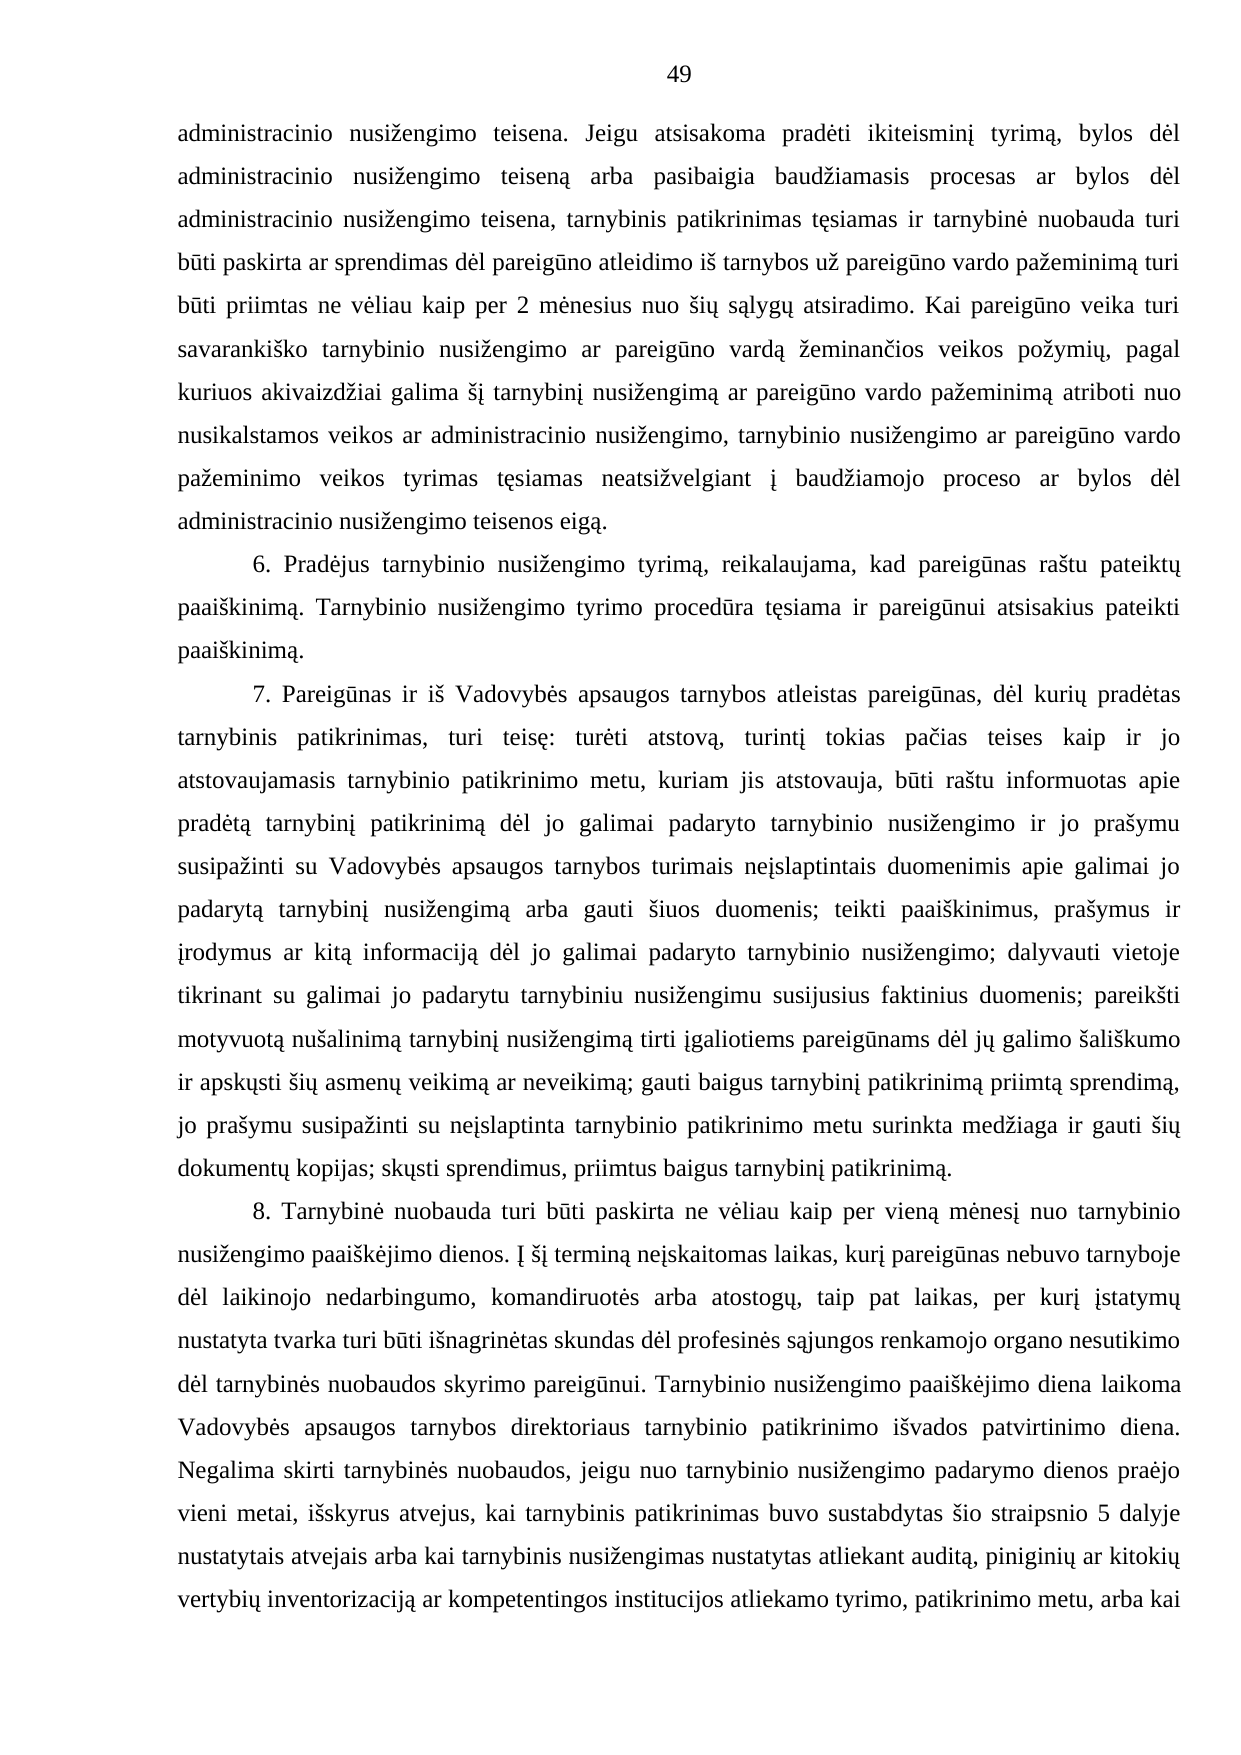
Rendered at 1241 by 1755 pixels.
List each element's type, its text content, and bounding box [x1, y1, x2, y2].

text 6. Pradėjus tarnybinio nusižengimo tyrimą, reikalaujama, kad pareigūnas raštu pateiktų paaiškinimą. Tarnybinio nusižengimo tyrimo procedūra tęsiama ir pareigūnui atsisakius pateikti paaiškinimą. [177, 549, 1181, 664]
text 8. Tarnybinė nuobauda turi būti paskirta ne vėliau kaip per vieną mėnesį nuo tarnybinio nusižengimo paaiškėjimo dienos. Į šį terminą neįskaitomas laikas, kurį pareigūnas nebuvo tarnyboje dėl laikinojo nedarbingumo, komandiruotės arba atostogų, taip pat laikas, per kurį įstatymų nustatyta tvarka turi būti išnagrinėtas skundas dėl profesinės sąjungos renkamojo organo nesutikimo dėl tarnybinės nuobaudos skyrimo pareigūnui. Tarnybinio nusižengimo paaiškėjimo diena laikoma Vadovybės apsaugos tarnybos direktoriaus tarnybinio patikrinimo išvados patvirtinimo diena. Negalima skirti tarnybinės nuobaudos, jeigu nuo tarnybinio nusižengimo padarymo dienos praėjo vieni metai, išskyrus atvejus, kai tarnybinis patikrinimas buvo sustabdytas šio straipsnio 5 dalyje nustatytais atvejais arba kai tarnybinis nusižengimas nustatytas atliekant auditą, piniginių ar kitokių vertybių inventorizaciją ar kompetentingos institucijos atliekamo tyrimo, patikrinimo metu, arba kai [177, 1196, 1181, 1613]
text administracinio nusižengimo teisena. Jeigu atsisakoma pradėti ikiteisminį tyrimą, bylos dėl administracinio nusižengimo teiseną arba pasibaigia baudžiamasis procesas ar bylos dėl administracinio nusižengimo teisena, tarnybinis patikrinimas tęsiamas ir tarnybinė nuobauda turi būti paskirta ar sprendimas dėl pareigūno atleidimo iš tarnybos už pareigūno vardo pažeminimą turi būti priimtas ne vėliau kaip per 2 mėnesius nuo šių sąlygų atsiradimo. Kai pareigūno veika turi savarankiško tarnybinio nusižengimo ar pareigūno vardą žeminančios veikos požymių, pagal kuriuos akivaizdžiai galima šį tarnybinį nusižengimą ar pareigūno vardo pažeminimą atriboti nuo nusikalstamos veikos ar administracinio nusižengimo, tarnybinio nusižengimo ar pareigūno vardo pažeminimo veikos tyrimas tęsiamas neatsižvelgiant į baudžiamojo proceso ar bylos dėl administracinio nusižengimo teisenos eigą. [177, 118, 1181, 535]
text 7. Pareigūnas ir iš Vadovybės apsaugos tarnybos atleistas pareigūnas, dėl kurių pradėtas tarnybinis patikrinimas, turi teisę: turėti atstovą, turintį tokias pačias teises kaip ir jo atstovaujamasis tarnybinio patikrinimo metu, kuriam jis atstovauja, būti raštu informuotas apie pradėtą tarnybinį patikrinimą dėl jo galimai padaryto tarnybinio nusižengimo ir jo prašymu susipažinti su Vadovybės apsaugos tarnybos turimais neįslaptintais duomenimis apie galimai jo padarytą tarnybinį nusižengimą arba gauti šiuos duomenis; teikti paaiškinimus, prašymus ir įrodymus ar kitą informaciją dėl jo galimai padaryto tarnybinio nusižengimo; dalyvauti vietoje tikrinant su galimai jo padarytu tarnybiniu nusižengimu susijusius faktinius duomenis; pareikšti motyvuotą nušalinimą tarnybinį nusižengimą tirti įgaliotiems pareigūnams dėl jų galimo šališkumo ir apskųsti šių asmenų veikimą ar neveikimą; gauti baigus tarnybinį patikrinimą priimtą sprendimą, jo prašymu susipažinti su neįslaptinta tarnybinio patikrinimo metu surinkta medžiaga ir gauti šių dokumentų kopijas; skųsti sprendimus, priimtus baigus tarnybinį patikrinimą. [177, 679, 1181, 1182]
